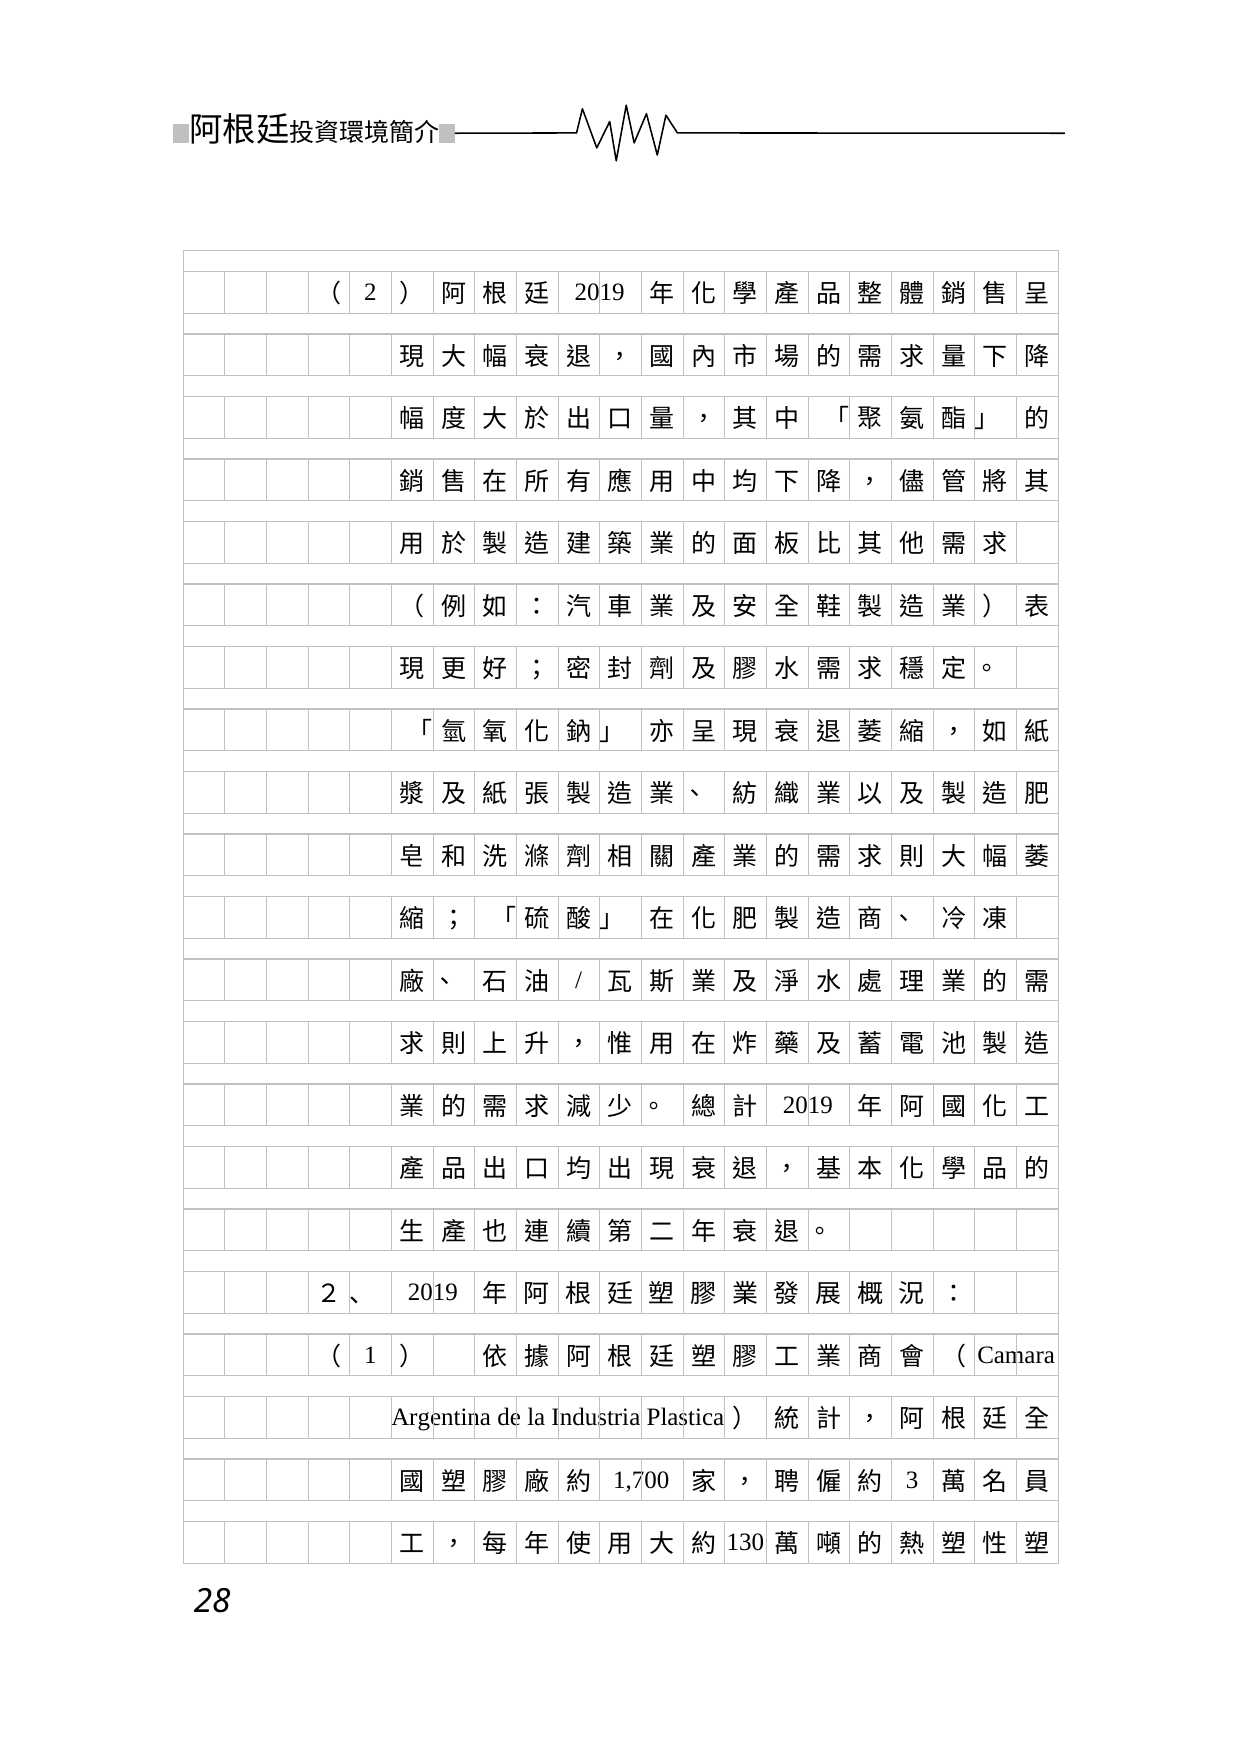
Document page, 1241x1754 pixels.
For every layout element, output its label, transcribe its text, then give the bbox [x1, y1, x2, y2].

text （2）阿根廷2019年化學產品整體銷售呈現大幅衰退，國內市場的需求量下降幅度大於出口量，其中「聚氨酯」的銷售在所有應用中均下降，儘管將其用於製造建築業的面板比其他需求（例如：汽車業及安全鞋製造業）表現更好；密封劑及膠水需求穩定。「氫氧化鈉」亦呈現衰退萎縮，如紙漿及紙張製造業、紡織業以及製造肥皂和洗滌劑相關產業的需求則大幅萎縮；「硫酸」在化肥製造商、冷凍廠、石油/瓦斯業及淨水處理業的需求則上升，惟用在炸藥及蓄電池製造業的需求減少。總計2019年阿國化工產品出口均出現衰退，基本化學品的生產也連續第二年衰退。 [306, 251, 1058, 271]
text （2）阿根廷2019年化學產品整體銷售呈現大幅衰退，國內市場的需求量下降幅度大於出口量，其中「聚氨酯」的銷售在所有應用中均下降，儘管將其用於製造建築業的面板比其他需求（例如：汽車業及安全鞋製造業）表現更好；密封劑及膠水需求穩定。「氫氧化鈉」亦呈現衰退萎縮，如紙漿及紙張製造業、紡織業以及製造肥皂和洗滌劑相關產業的需求則大幅萎縮；「硫酸」在化肥製造商、冷凍廠、石油/瓦斯業及淨水處理業的需求則上升，惟用在炸藥及蓄電池製造業的需求減少。總計2019年阿國化工產品出口均出現衰退，基本化學品的生產也連續第二年衰退。 [306, 689, 1058, 708]
text （1） 依據阿根廷塑膠工業商會（Camara Argentina de la Industria Plastica）統計，阿根廷全國塑膠廠約1,700家，聘僱約3萬名員工，每年使用大約130萬噸的熱塑性塑料。近年來，阿國塑膠射出業一路崛起，多數業者從國外進口機械及設備，提高國內射出、吹塑、押出及熱塑的技術水平。 [306, 1376, 1058, 1396]
text （2）阿根廷2019年化學產品整體銷售呈現大幅衰退，國內市場的需求量下降幅度大於出口量，其中「聚氨酯」的銷售在所有應用中均下降，儘管將其用於製造建築業的面板比其他需求（例如：汽車業及安全鞋製造業）表現更好；密封劑及膠水需求穩定。「氫氧化鈉」亦呈現衰退萎縮，如紙漿及紙張製造業、紡織業以及製造肥皂和洗滌劑相關產業的需求則大幅萎縮；「硫酸」在化肥製造商、冷凍廠、石油/瓦斯業及淨水處理業的需求則上升，惟用在炸藥及蓄電池製造業的需求減少。總計2019年阿國化工產品出口均出現衰退，基本化學品的生產也連續第二年衰退。 [306, 814, 1058, 833]
text （2）阿根廷2019年化學產品整體銷售呈現大幅衰退，國內市場的需求量下降幅度大於出口量，其中「聚氨酯」的銷售在所有應用中均下降，儘管將其用於製造建築業的面板比其他需求（例如：汽車業及安全鞋製造業）表現更好；密封劑及膠水需求穩定。「氫氧化鈉」亦呈現衰退萎縮，如紙漿及紙張製造業、紡織業以及製造肥皂和洗滌劑相關產業的需求則大幅萎縮；「硫酸」在化肥製造商、冷凍廠、石油/瓦斯業及淨水處理業的需求則上升，惟用在炸藥及蓄電池製造業的需求減少。總計2019年阿國化工產品出口均出現衰退，基本化學品的生產也連續第二年衰退。 [306, 939, 1058, 958]
text ２、2019年阿根廷塑膠業發展概況： [350, 1272, 391, 1313]
text （2）阿根廷2019年化學產品整體銷售呈現大幅衰退，國內市場的需求量下降幅度大於出口量，其中「聚氨酯」的銷售在所有應用中均下降，儘管將其用於製造建築業的面板比其他需求（例如：汽車業及安全鞋製造業）表現更好；密封劑及膠水需求穩定。「氫氧化鈉」亦呈現衰退萎縮，如紙漿及紙張製造業、紡織業以及製造肥皂和洗滌劑相關產業的需求則大幅萎縮；「硫酸」在化肥製造商、冷凍廠、石油/瓦斯業及淨水處理業的需求則上升，惟用在炸藥及蓄電池製造業的需求減少。總計2019年阿國化工產品出口均出現衰退，基本化學品的生產也連續第二年衰退。 [306, 1001, 1058, 1021]
text ２、2019年阿根廷塑膠業發展概況： [1017, 1272, 1058, 1313]
text （2）阿根廷2019年化學產品整體銷售呈現大幅衰退，國內市場的需求量下降幅度大於出口量，其中「聚氨酯」的銷售在所有應用中均下降，儘管將其用於製造建築業的面板比其他需求（例如：汽車業及安全鞋製造業）表現更好；密封劑及膠水需求穩定。「氫氧化鈉」亦呈現衰退萎縮，如紙漿及紙張製造業、紡織業以及製造肥皂和洗滌劑相關產業的需求則大幅萎縮；「硫酸」在化肥製造商、冷凍廠、石油/瓦斯業及淨水處理業的需求則上升，惟用在炸藥及蓄電池製造業的需求減少。總計2019年阿國化工產品出口均出現衰退，基本化學品的生產也連續第二年衰退。 [306, 564, 1058, 583]
text ２、2019年阿根廷塑膠業發展概況： [850, 1272, 891, 1313]
text （2）阿根廷2019年化學產品整體銷售呈現大幅衰退，國內市場的需求量下降幅度大於出口量，其中「聚氨酯」的銷售在所有應用中均下降，儘管將其用於製造建築業的面板比其他需求（例如：汽車業及安全鞋製造業）表現更好；密封劑及膠水需求穩定。「氫氧化鈉」亦呈現衰退萎縮，如紙漿及紙張製造業、紡織業以及製造肥皂和洗滌劑相關產業的需求則大幅萎縮；「硫酸」在化肥製造商、冷凍廠、石油/瓦斯業及淨水處理業的需求則上升，惟用在炸藥及蓄電池製造業的需求減少。總計2019年阿國化工產品出口均出現衰退，基本化學品的生產也連續第二年衰退。 [306, 1189, 1058, 1208]
text ２、2019年阿根廷塑膠業發展概況： [767, 1272, 808, 1313]
text ２、2019年阿根廷塑膠業發展概況： [559, 1272, 599, 1313]
text ２、2019年阿根廷塑膠業發展概況： [475, 1272, 516, 1313]
text （1） 依據阿根廷塑膠工業商會（Camara Argentina de la Industria Plastica）統計，阿根廷全國塑膠廠約1,700家，聘僱約3萬名員工，每年使用大約130萬噸的熱塑性塑料。近年來，阿國塑膠射出業一路崛起，多數業者從國外進口機械及設備，提高國內射出、吹塑、押出及熱塑的技術水平。 [306, 1501, 1058, 1521]
text ２、2019年阿根廷塑膠業發展概況： [281, 1272, 308, 1313]
text ２、2019年阿根廷塑膠業發展概況： [725, 1272, 766, 1313]
text ２、2019年阿根廷塑膠業發展概況： [975, 1272, 1016, 1313]
text ２、2019年阿根廷塑膠業發展概況： [434, 1272, 474, 1313]
text （2）阿根廷2019年化學產品整體銷售呈現大幅衰退，國內市場的需求量下降幅度大於出口量，其中「聚氨酯」的銷售在所有應用中均下降，儘管將其用於製造建築業的面板比其他需求（例如：汽車業及安全鞋製造業）表現更好；密封劑及膠水需求穩定。「氫氧化鈉」亦呈現衰退萎縮，如紙漿及紙張製造業、紡織業以及製造肥皂和洗滌劑相關產業的需求則大幅萎縮；「硫酸」在化肥製造商、冷凍廠、石油/瓦斯業及淨水處理業的需求則上升，惟用在炸藥及蓄電池製造業的需求減少。總計2019年阿國化工產品出口均出現衰退，基本化學品的生產也連續第二年衰退。 [306, 751, 1058, 771]
text ２、2019年阿根廷塑膠業發展概況： [642, 1272, 683, 1313]
text ２、2019年阿根廷塑膠業發展概況： [684, 1272, 724, 1313]
text （2）阿根廷2019年化學產品整體銷售呈現大幅衰退，國內市場的需求量下降幅度大於出口量，其中「聚氨酯」的銷售在所有應用中均下降，儘管將其用於製造建築業的面板比其他需求（例如：汽車業及安全鞋製造業）表現更好；密封劑及膠水需求穩定。「氫氧化鈉」亦呈現衰退萎縮，如紙漿及紙張製造業、紡織業以及製造肥皂和洗滌劑相關產業的需求則大幅萎縮；「硫酸」在化肥製造商、冷凍廠、石油/瓦斯業及淨水處理業的需求則上升，惟用在炸藥及蓄電池製造業的需求減少。總計2019年阿國化工產品出口均出現衰退，基本化學品的生產也連續第二年衰退。 [306, 1064, 1058, 1083]
text ２、2019年阿根廷塑膠業發展概況： [517, 1272, 558, 1313]
text ２、2019年阿根廷塑膠業發展概況： [934, 1272, 974, 1313]
text ２、2019年阿根廷塑膠業發展概況： [281, 1251, 1058, 1271]
text （2）阿根廷2019年化學產品整體銷售呈現大幅衰退，國內市場的需求量下降幅度大於出口量，其中「聚氨酯」的銷售在所有應用中均下降，儘管將其用於製造建築業的面板比其他需求（例如：汽車業及安全鞋製造業）表現更好；密封劑及膠水需求穩定。「氫氧化鈉」亦呈現衰退萎縮，如紙漿及紙張製造業、紡織業以及製造肥皂和洗滌劑相關產業的需求則大幅萎縮；「硫酸」在化肥製造商、冷凍廠、石油/瓦斯業及淨水處理業的需求則上升，惟用在炸藥及蓄電池製造業的需求減少。總計2019年阿國化工產品出口均出現衰退，基本化學品的生產也連續第二年衰退。 [306, 439, 1058, 458]
text （1） 依據阿根廷塑膠工業商會（Camara Argentina de la Industria Plastica）統計，阿根廷全國塑膠廠約1,700家，聘僱約3萬名員工，每年使用大約130萬噸的熱塑性塑料。近年來，阿國塑膠射出業一路崛起，多數業者從國外進口機械及設備，提高國內射出、吹塑、押出及熱塑的技術水平。 [306, 1439, 1058, 1458]
text （2）阿根廷2019年化學產品整體銷售呈現大幅衰退，國內市場的需求量下降幅度大於出口量，其中「聚氨酯」的銷售在所有應用中均下降，儘管將其用於製造建築業的面板比其他需求（例如：汽車業及安全鞋製造業）表現更好；密封劑及膠水需求穩定。「氫氧化鈉」亦呈現衰退萎縮，如紙漿及紙張製造業、紡織業以及製造肥皂和洗滌劑相關產業的需求則大幅萎縮；「硫酸」在化肥製造商、冷凍廠、石油/瓦斯業及淨水處理業的需求則上升，惟用在炸藥及蓄電池製造業的需求減少。總計2019年阿國化工產品出口均出現衰退，基本化學品的生產也連續第二年衰退。 [306, 376, 1058, 396]
text （2）阿根廷2019年化學產品整體銷售呈現大幅衰退，國內市場的需求量下降幅度大於出口量，其中「聚氨酯」的銷售在所有應用中均下降，儘管將其用於製造建築業的面板比其他需求（例如：汽車業及安全鞋製造業）表現更好；密封劑及膠水需求穩定。「氫氧化鈉」亦呈現衰退萎縮，如紙漿及紙張製造業、紡織業以及製造肥皂和洗滌劑相關產業的需求則大幅萎縮；「硫酸」在化肥製造商、冷凍廠、石油/瓦斯業及淨水處理業的需求則上升，惟用在炸藥及蓄電池製造業的需求減少。總計2019年阿國化工產品出口均出現衰退，基本化學品的生產也連續第二年衰退。 [306, 501, 1058, 521]
text ２、2019年阿根廷塑膠業發展概況： [892, 1272, 933, 1313]
text ２、2019年阿根廷塑膠業發展概況： [600, 1272, 641, 1313]
text （2）阿根廷2019年化學產品整體銷售呈現大幅衰退，國內市場的需求量下降幅度大於出口量，其中「聚氨酯」的銷售在所有應用中均下降，儘管將其用於製造建築業的面板比其他需求（例如：汽車業及安全鞋製造業）表現更好；密封劑及膠水需求穩定。「氫氧化鈉」亦呈現衰退萎縮，如紙漿及紙張製造業、紡織業以及製造肥皂和洗滌劑相關產業的需求則大幅萎縮；「硫酸」在化肥製造商、冷凍廠、石油/瓦斯業及淨水處理業的需求則上升，惟用在炸藥及蓄電池製造業的需求減少。總計2019年阿國化工產品出口均出現衰退，基本化學品的生產也連續第二年衰退。 [306, 876, 1058, 896]
text ２、2019年阿根廷塑膠業發展概況： [392, 1272, 433, 1313]
text ２、2019年阿根廷塑膠業發展概況： [809, 1272, 849, 1313]
text （2）阿根廷2019年化學產品整體銷售呈現大幅衰退，國內市場的需求量下降幅度大於出口量，其中「聚氨酯」的銷售在所有應用中均下降，儘管將其用於製造建築業的面板比其他需求（例如：汽車業及安全鞋製造業）表現更好；密封劑及膠水需求穩定。「氫氧化鈉」亦呈現衰退萎縮，如紙漿及紙張製造業、紡織業以及製造肥皂和洗滌劑相關產業的需求則大幅萎縮；「硫酸」在化肥製造商、冷凍廠、石油/瓦斯業及淨水處理業的需求則上升，惟用在炸藥及蓄電池製造業的需求減少。總計2019年阿國化工產品出口均出現衰退，基本化學品的生產也連續第二年衰退。 [306, 626, 1058, 646]
text （2）阿根廷2019年化學產品整體銷售呈現大幅衰退，國內市場的需求量下降幅度大於出口量，其中「聚氨酯」的銷售在所有應用中均下降，儘管將其用於製造建築業的面板比其他需求（例如：汽車業及安全鞋製造業）表現更好；密封劑及膠水需求穩定。「氫氧化鈉」亦呈現衰退萎縮，如紙漿及紙張製造業、紡織業以及製造肥皂和洗滌劑相關產業的需求則大幅萎縮；「硫酸」在化肥製造商、冷凍廠、石油/瓦斯業及淨水處理業的需求則上升，惟用在炸藥及蓄電池製造業的需求減少。總計2019年阿國化工產品出口均出現衰退，基本化學品的生產也連續第二年衰退。 [306, 1126, 1058, 1146]
text ２、2019年阿根廷塑膠業發展概況： [309, 1272, 349, 1313]
text （2）阿根廷2019年化學產品整體銷售呈現大幅衰退，國內市場的需求量下降幅度大於出口量，其中「聚氨酯」的銷售在所有應用中均下降，儘管將其用於製造建築業的面板比其他需求（例如：汽車業及安全鞋製造業）表現更好；密封劑及膠水需求穩定。「氫氧化鈉」亦呈現衰退萎縮，如紙漿及紙張製造業、紡織業以及製造肥皂和洗滌劑相關產業的需求則大幅萎縮；「硫酸」在化肥製造商、冷凍廠、石油/瓦斯業及淨水處理業的需求則上升，惟用在炸藥及蓄電池製造業的需求減少。總計2019年阿國化工產品出口均出現衰退，基本化學品的生產也連續第二年衰退。 [306, 314, 1058, 333]
text （1） 依據阿根廷塑膠工業商會（Camara Argentina de la Industria Plastica）統計，阿根廷全國塑膠廠約1,700家，聘僱約3萬名員工，每年使用大約130萬噸的熱塑性塑料。近年來，阿國塑膠射出業一路崛起，多數業者從國外進口機械及設備，提高國內射出、吹塑、押出及熱塑的技術水平。 [306, 1314, 1058, 1333]
